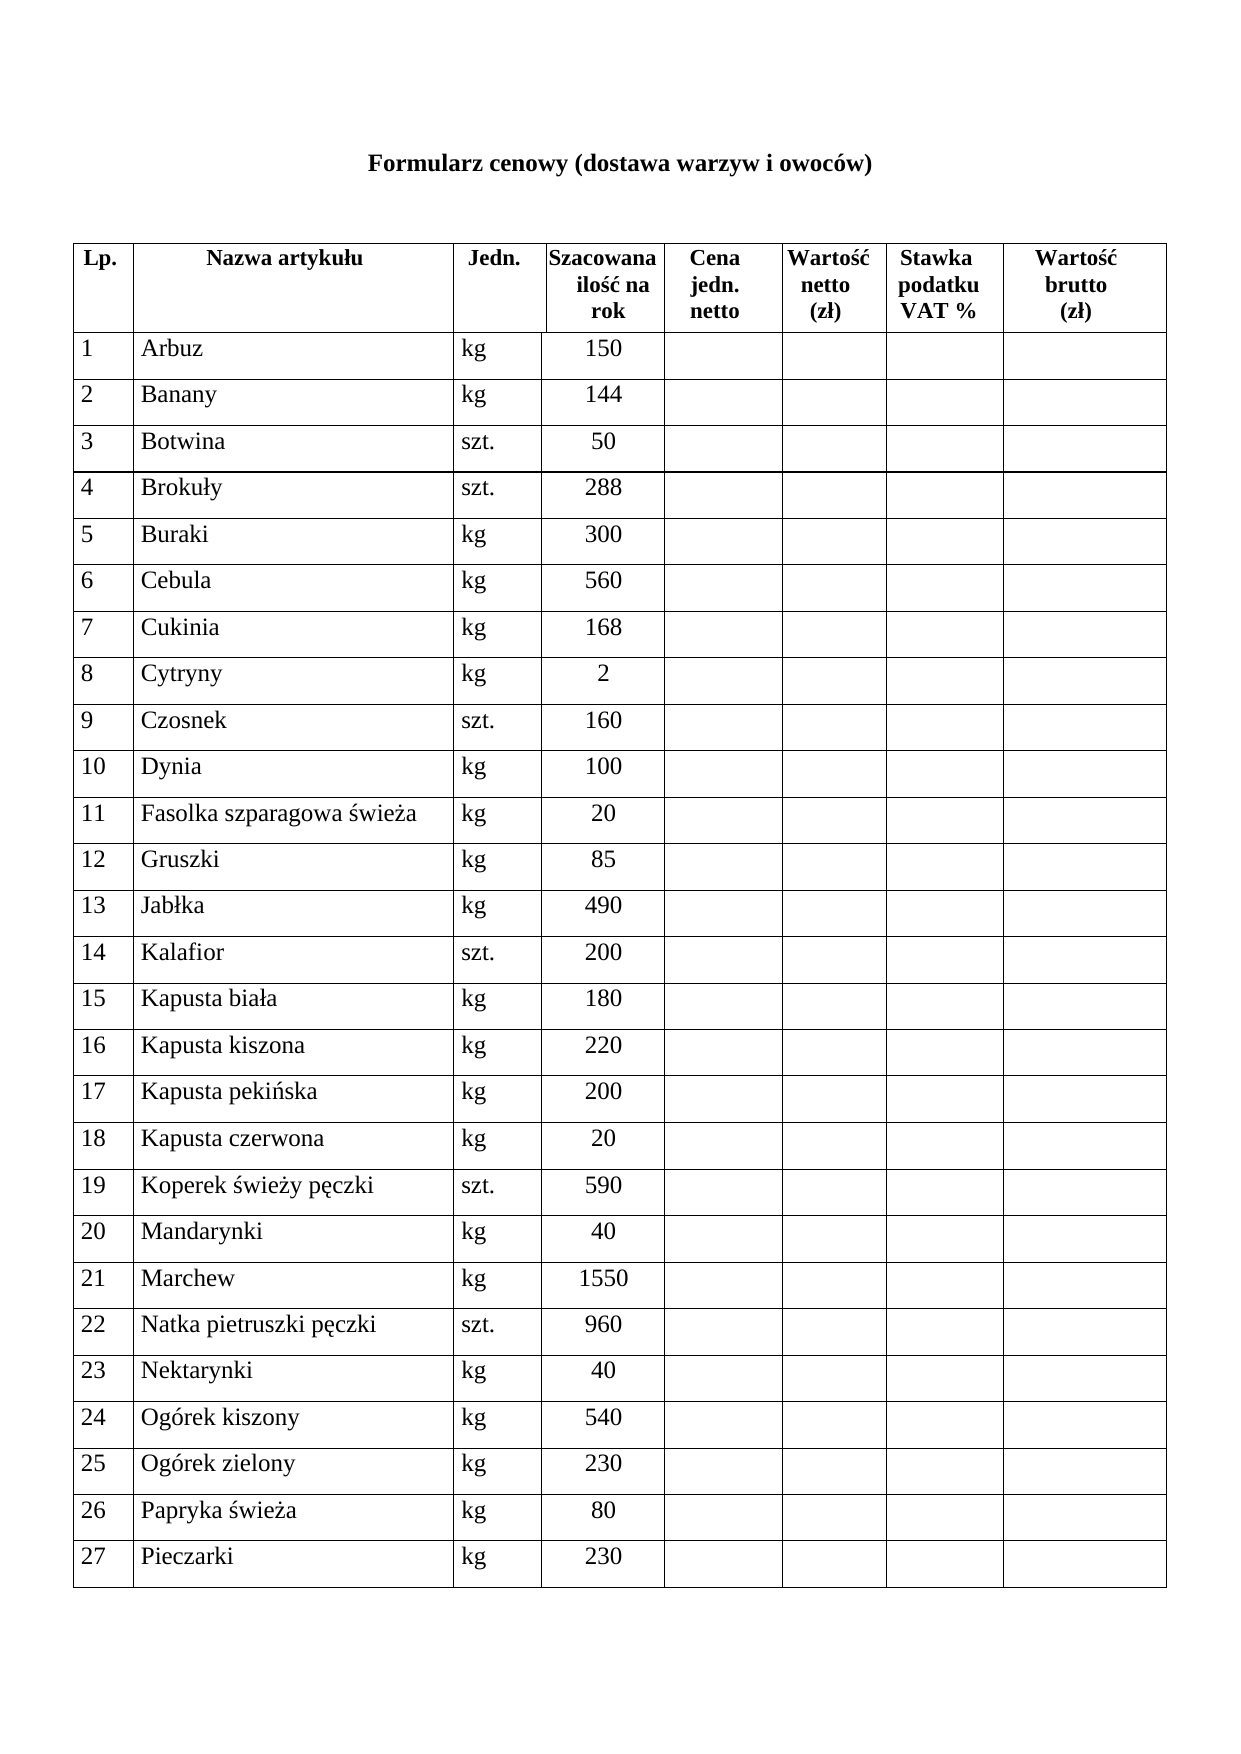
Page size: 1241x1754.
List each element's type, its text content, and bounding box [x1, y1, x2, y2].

table_cell [665, 891, 782, 936]
table_cell Pieczarki [134, 1541, 453, 1587]
table_cell Fasolka szparagowa świeża [134, 798, 453, 843]
table_header Stawka podatku VAT % [887, 244, 1003, 332]
table_cell 144 [542, 380, 664, 425]
table_cell [887, 705, 1003, 750]
table_cell Ogórek zielony [134, 1449, 453, 1494]
table_cell [665, 1402, 782, 1447]
table_cell [887, 612, 1003, 657]
table_cell Ogórek kiszony [134, 1402, 453, 1447]
table_cell 9 [74, 705, 133, 750]
table_cell Cukinia [134, 612, 453, 657]
table_cell 10 [74, 751, 133, 797]
table_cell kg [454, 658, 541, 704]
table_cell [1004, 1309, 1166, 1354]
table_cell 24 [74, 1402, 133, 1447]
table_cell [1004, 1123, 1166, 1169]
table_cell [783, 380, 886, 425]
table_cell kg [454, 1356, 541, 1401]
table_cell [887, 1449, 1003, 1494]
table_cell [1004, 798, 1166, 843]
table_cell 5 [74, 519, 133, 564]
table_cell kg [454, 751, 541, 797]
table_cell 288 [542, 473, 664, 518]
table_cell Kapusta pekińska [134, 1076, 453, 1122]
table_cell 3 [74, 426, 133, 471]
table_cell [1004, 984, 1166, 1029]
table_cell [665, 612, 782, 657]
table_cell [887, 1216, 1003, 1262]
table_cell 2 [542, 658, 664, 704]
table_cell [1004, 1402, 1166, 1447]
table_cell szt. [454, 426, 541, 471]
table_cell 590 [542, 1170, 664, 1215]
table_cell 12 [74, 844, 133, 889]
table_cell Cytryny [134, 658, 453, 704]
table_cell [783, 612, 886, 657]
table_cell [783, 1402, 886, 1447]
table_cell [887, 1030, 1003, 1075]
table_cell 230 [542, 1541, 664, 1587]
table_cell kg [454, 333, 541, 378]
table_cell [1004, 1076, 1166, 1122]
table_cell kg [454, 612, 541, 657]
table_cell Kalafior [134, 937, 453, 982]
table_cell [665, 1541, 782, 1587]
table_cell [887, 984, 1003, 1029]
table_cell [887, 1263, 1003, 1308]
table_cell [887, 473, 1003, 518]
table_header Szacowana ilość na rok [547, 244, 664, 332]
table_cell [783, 1263, 886, 1308]
table_cell [1004, 612, 1166, 657]
table_cell [783, 705, 886, 750]
table_cell kg [454, 1216, 541, 1262]
table_cell 80 [542, 1495, 664, 1540]
table_cell kg [454, 380, 541, 425]
table_cell [783, 798, 886, 843]
table_cell [1004, 380, 1166, 425]
table_cell Nektarynki [134, 1356, 453, 1401]
table_cell [783, 844, 886, 889]
table_cell [1004, 1263, 1166, 1308]
table_cell kg [454, 798, 541, 843]
table_cell 1550 [542, 1263, 664, 1308]
table_cell [665, 844, 782, 889]
table_cell [783, 1356, 886, 1401]
table_cell 11 [74, 798, 133, 843]
table_cell [665, 798, 782, 843]
table_cell 2 [74, 380, 133, 425]
table_cell [783, 473, 886, 518]
table_cell 22 [74, 1309, 133, 1354]
table_cell 220 [542, 1030, 664, 1075]
table_cell 13 [74, 891, 133, 936]
table_cell Koperek świeży pęczki [134, 1170, 453, 1215]
table_cell Arbuz [134, 333, 453, 378]
table_cell 20 [542, 1123, 664, 1169]
table_cell 18 [74, 1123, 133, 1169]
table_cell 19 [74, 1170, 133, 1215]
table_cell [783, 891, 886, 936]
table_cell Kapusta czerwona [134, 1123, 453, 1169]
table_cell [665, 751, 782, 797]
table_cell [887, 380, 1003, 425]
table_cell [665, 1123, 782, 1169]
table_cell 200 [542, 1076, 664, 1122]
table_cell [665, 1449, 782, 1494]
table_cell [887, 1309, 1003, 1354]
table_cell [665, 705, 782, 750]
table_cell 7 [74, 612, 133, 657]
table_cell [887, 1356, 1003, 1401]
table_cell [783, 937, 886, 982]
table_cell 560 [542, 565, 664, 611]
table_cell Gruszki [134, 844, 453, 889]
table_cell kg [454, 1449, 541, 1494]
table_cell 40 [542, 1356, 664, 1401]
table_cell szt. [454, 473, 541, 518]
table_cell [783, 1541, 886, 1587]
table_cell 960 [542, 1309, 664, 1354]
table_cell [783, 751, 886, 797]
table_cell 8 [74, 658, 133, 704]
table_cell [1004, 1216, 1166, 1262]
table_cell 50 [542, 426, 664, 471]
table_cell 160 [542, 705, 664, 750]
table_cell [665, 1030, 782, 1075]
table_cell [783, 519, 886, 564]
table_cell Papryka świeża [134, 1495, 453, 1540]
table_cell [783, 1449, 886, 1494]
table_cell [887, 426, 1003, 471]
table_cell [887, 1495, 1003, 1540]
table_cell [1004, 937, 1166, 982]
table_cell 25 [74, 1449, 133, 1494]
table_cell [1004, 426, 1166, 471]
table_cell [1004, 519, 1166, 564]
table_cell kg [454, 1123, 541, 1169]
table_cell [783, 1495, 886, 1540]
table_cell szt. [454, 1309, 541, 1354]
table_cell Jabłka [134, 891, 453, 936]
table_cell kg [454, 1402, 541, 1447]
table_cell Natka pietruszki pęczki [134, 1309, 453, 1354]
table_cell [887, 751, 1003, 797]
table_cell kg [454, 1263, 541, 1308]
table_cell szt. [454, 937, 541, 982]
table_cell [665, 426, 782, 471]
table_cell [665, 1170, 782, 1215]
table_cell 26 [74, 1495, 133, 1540]
table_cell [783, 426, 886, 471]
table_cell kg [454, 1541, 541, 1587]
table_cell kg [454, 519, 541, 564]
table_cell [783, 1216, 886, 1262]
table_cell [665, 1309, 782, 1354]
table_cell [1004, 1541, 1166, 1587]
table_cell [887, 1402, 1003, 1447]
table_cell kg [454, 984, 541, 1029]
table_cell [783, 333, 886, 378]
table_cell szt. [454, 705, 541, 750]
table_cell Mandarynki [134, 1216, 453, 1262]
table_cell Botwina [134, 426, 453, 471]
table_cell [1004, 565, 1166, 611]
table_cell [665, 1356, 782, 1401]
table_cell Buraki [134, 519, 453, 564]
table_header Cena jedn. netto [665, 244, 782, 332]
table_cell [783, 565, 886, 611]
table_cell 27 [74, 1541, 133, 1587]
table_header Jedn. [454, 244, 546, 332]
table_header Wartość netto (zł) [783, 244, 886, 332]
table_cell [665, 658, 782, 704]
table_cell [887, 844, 1003, 889]
table_cell 4 [74, 473, 133, 518]
table_cell [1004, 751, 1166, 797]
table_cell [887, 565, 1003, 611]
table_cell [1004, 658, 1166, 704]
table_header Nazwa artykułu [134, 244, 453, 332]
table_cell kg [454, 1495, 541, 1540]
table_cell [665, 937, 782, 982]
table_cell [887, 798, 1003, 843]
table_cell Brokuły [134, 473, 453, 518]
table_cell 23 [74, 1356, 133, 1401]
table_cell 15 [74, 984, 133, 1029]
table_cell [783, 1309, 886, 1354]
table_cell 85 [542, 844, 664, 889]
table_cell [887, 658, 1003, 704]
table_cell [1004, 333, 1166, 378]
table_cell [665, 565, 782, 611]
table_cell 20 [74, 1216, 133, 1262]
table_cell 490 [542, 891, 664, 936]
table_cell 16 [74, 1030, 133, 1075]
table_cell 100 [542, 751, 664, 797]
table_cell [783, 1123, 886, 1169]
table_cell 20 [542, 798, 664, 843]
table_cell 180 [542, 984, 664, 1029]
table_cell [887, 333, 1003, 378]
table_cell [665, 1495, 782, 1540]
table_cell kg [454, 891, 541, 936]
table_cell szt. [454, 1170, 541, 1215]
table_cell 17 [74, 1076, 133, 1122]
table_cell [665, 380, 782, 425]
table_cell kg [454, 844, 541, 889]
table_cell 230 [542, 1449, 664, 1494]
table_cell [1004, 1170, 1166, 1215]
table_cell [1004, 705, 1166, 750]
table_cell [887, 891, 1003, 936]
table_cell [665, 984, 782, 1029]
table_cell Banany [134, 380, 453, 425]
table_cell [665, 1076, 782, 1122]
table_cell [1004, 1495, 1166, 1540]
table_cell [665, 1263, 782, 1308]
table_cell Dynia [134, 751, 453, 797]
table_cell 150 [542, 333, 664, 378]
table_cell 300 [542, 519, 664, 564]
table_cell kg [454, 1030, 541, 1075]
table_cell [887, 519, 1003, 564]
table_cell [887, 1170, 1003, 1215]
table_cell Kapusta kiszona [134, 1030, 453, 1075]
table_cell [783, 1170, 886, 1215]
table_cell [1004, 1030, 1166, 1075]
table_cell kg [454, 1076, 541, 1122]
table_cell [783, 658, 886, 704]
table_cell [1004, 473, 1166, 518]
text Formularz cenowy (dostawa warzyw i owoców) [148, 148, 1093, 176]
table_cell 540 [542, 1402, 664, 1447]
table_cell [665, 333, 782, 378]
table_cell 21 [74, 1263, 133, 1308]
table_cell [665, 519, 782, 564]
table_cell [1004, 1356, 1166, 1401]
table_cell Cebula [134, 565, 453, 611]
table_cell 168 [542, 612, 664, 657]
table_cell 40 [542, 1216, 664, 1262]
table_header Wartość brutto (zł) [1004, 244, 1166, 332]
table_cell Kapusta biała [134, 984, 453, 1029]
table_cell [887, 1123, 1003, 1169]
table_cell [1004, 891, 1166, 936]
table_cell [665, 1216, 782, 1262]
table_cell 6 [74, 565, 133, 611]
table_header Lp. [74, 244, 133, 332]
table_cell 200 [542, 937, 664, 982]
table_cell [1004, 844, 1166, 889]
table_cell [783, 1076, 886, 1122]
table_cell 14 [74, 937, 133, 982]
table_cell [783, 1030, 886, 1075]
table_cell [1004, 1449, 1166, 1494]
table_cell [887, 1076, 1003, 1122]
table_cell [887, 937, 1003, 982]
table_cell [665, 473, 782, 518]
table_cell [783, 984, 886, 1029]
table_cell kg [454, 565, 541, 611]
table_cell [887, 1541, 1003, 1587]
table_cell Czosnek [134, 705, 453, 750]
table_cell 1 [74, 333, 133, 378]
table_cell Marchew [134, 1263, 453, 1308]
